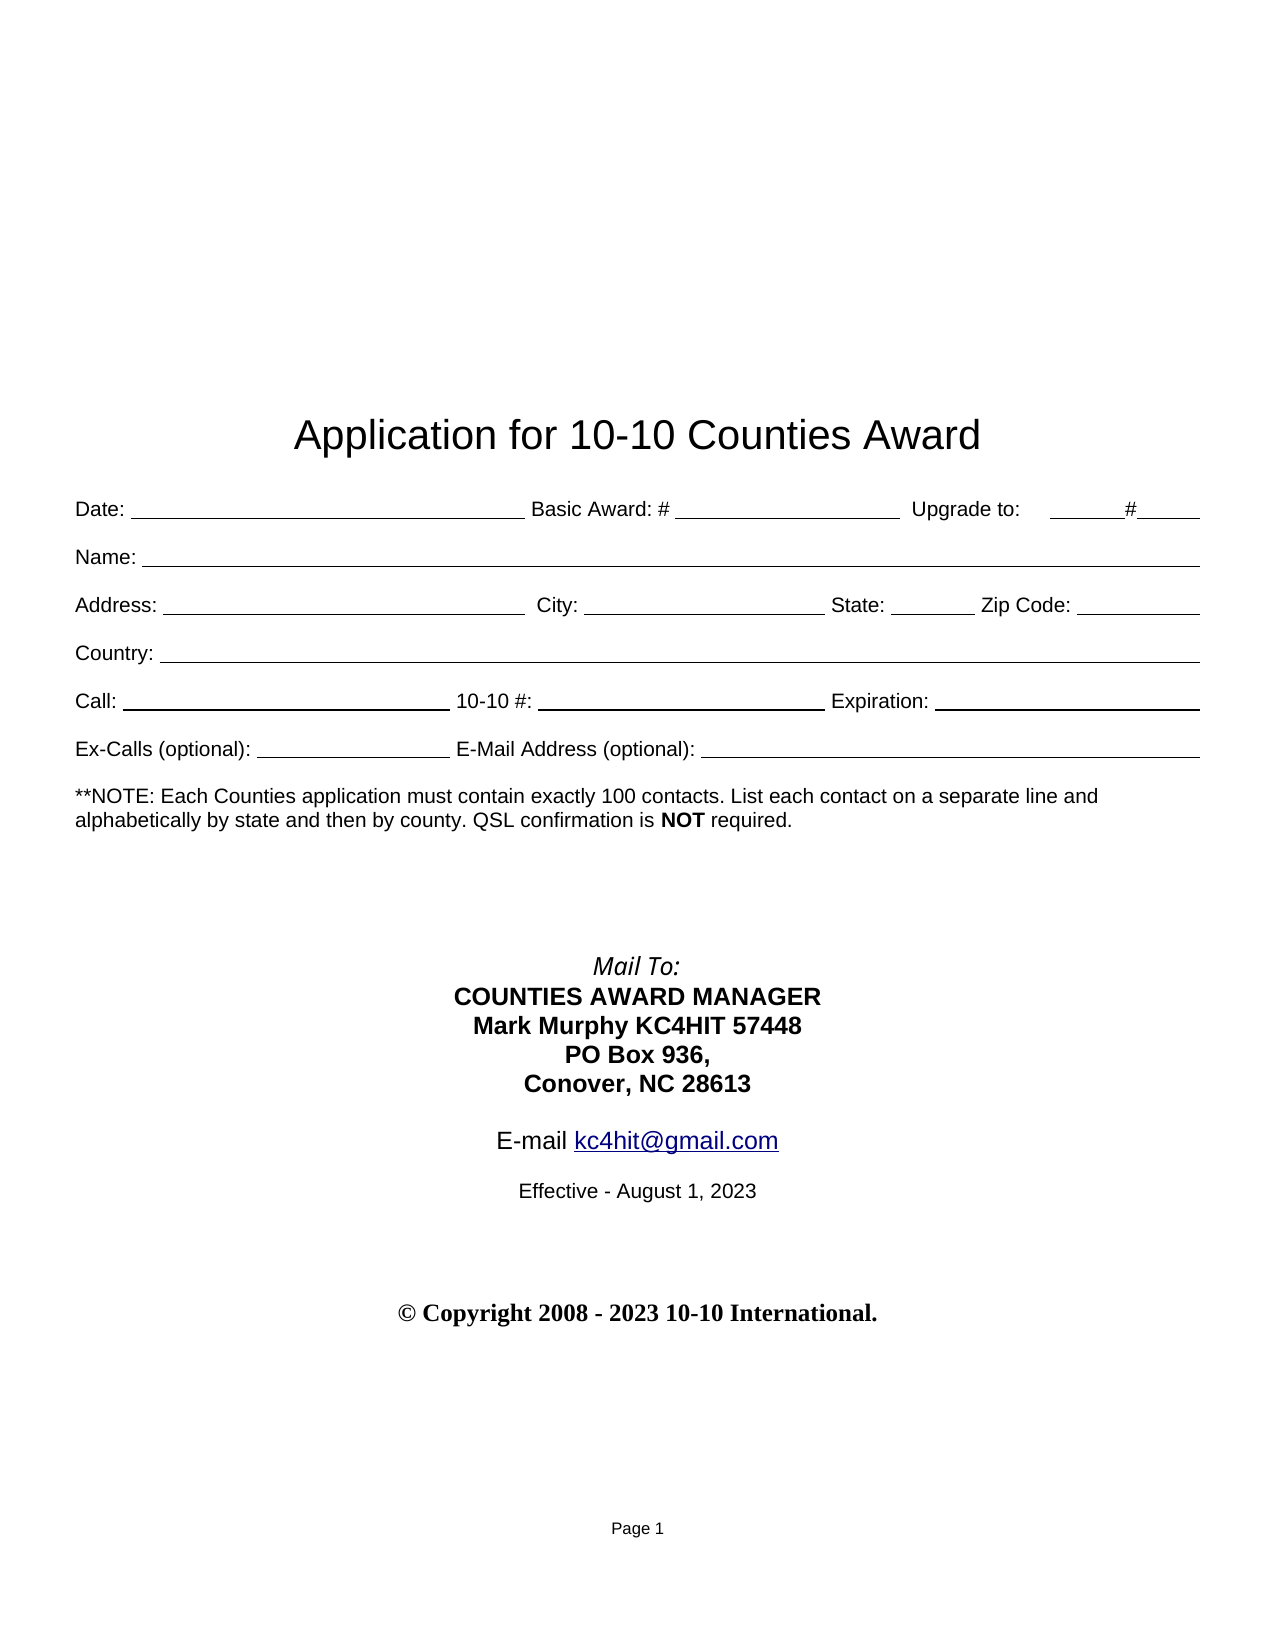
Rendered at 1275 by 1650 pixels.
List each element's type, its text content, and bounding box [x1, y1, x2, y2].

text Ex-Calls (optional): E-Mail Address (optional): [75, 736, 1200, 760]
text Page 1 [75, 1519, 1200, 1538]
text © Copyright 2008 - 2023 10-10 International. [75, 1298, 1200, 1327]
text Call: 10-10 #: Expiration: [75, 688, 1200, 712]
text PO Box 936, [75, 1040, 1200, 1068]
text Name: [75, 545, 1200, 569]
text Date: Basic Award: # Upgrade to: # [75, 497, 1200, 521]
text COUNTIES AWARD MANAGER [75, 982, 1200, 1011]
text Mark Murphy KC4HIT 57448 [75, 1011, 1200, 1040]
text Application for 10-10 Counties Award [75, 410, 1200, 458]
text Address: City: State: Zip Code: [75, 593, 1200, 617]
text Conover, NC 28613 [75, 1068, 1200, 1097]
text Effective - August 1, 2023 [75, 1179, 1200, 1203]
text Mail To: [75, 948, 1200, 982]
text Country: [75, 641, 1200, 664]
text E-mail kc4hit@gmail.com [75, 1126, 1200, 1155]
text **NOTE: Each Counties application must contain exactly 100 contacts. List each contact on a separate line and alphabetically by state and then by county. QSL confirmation is NOT required. [75, 784, 1200, 832]
